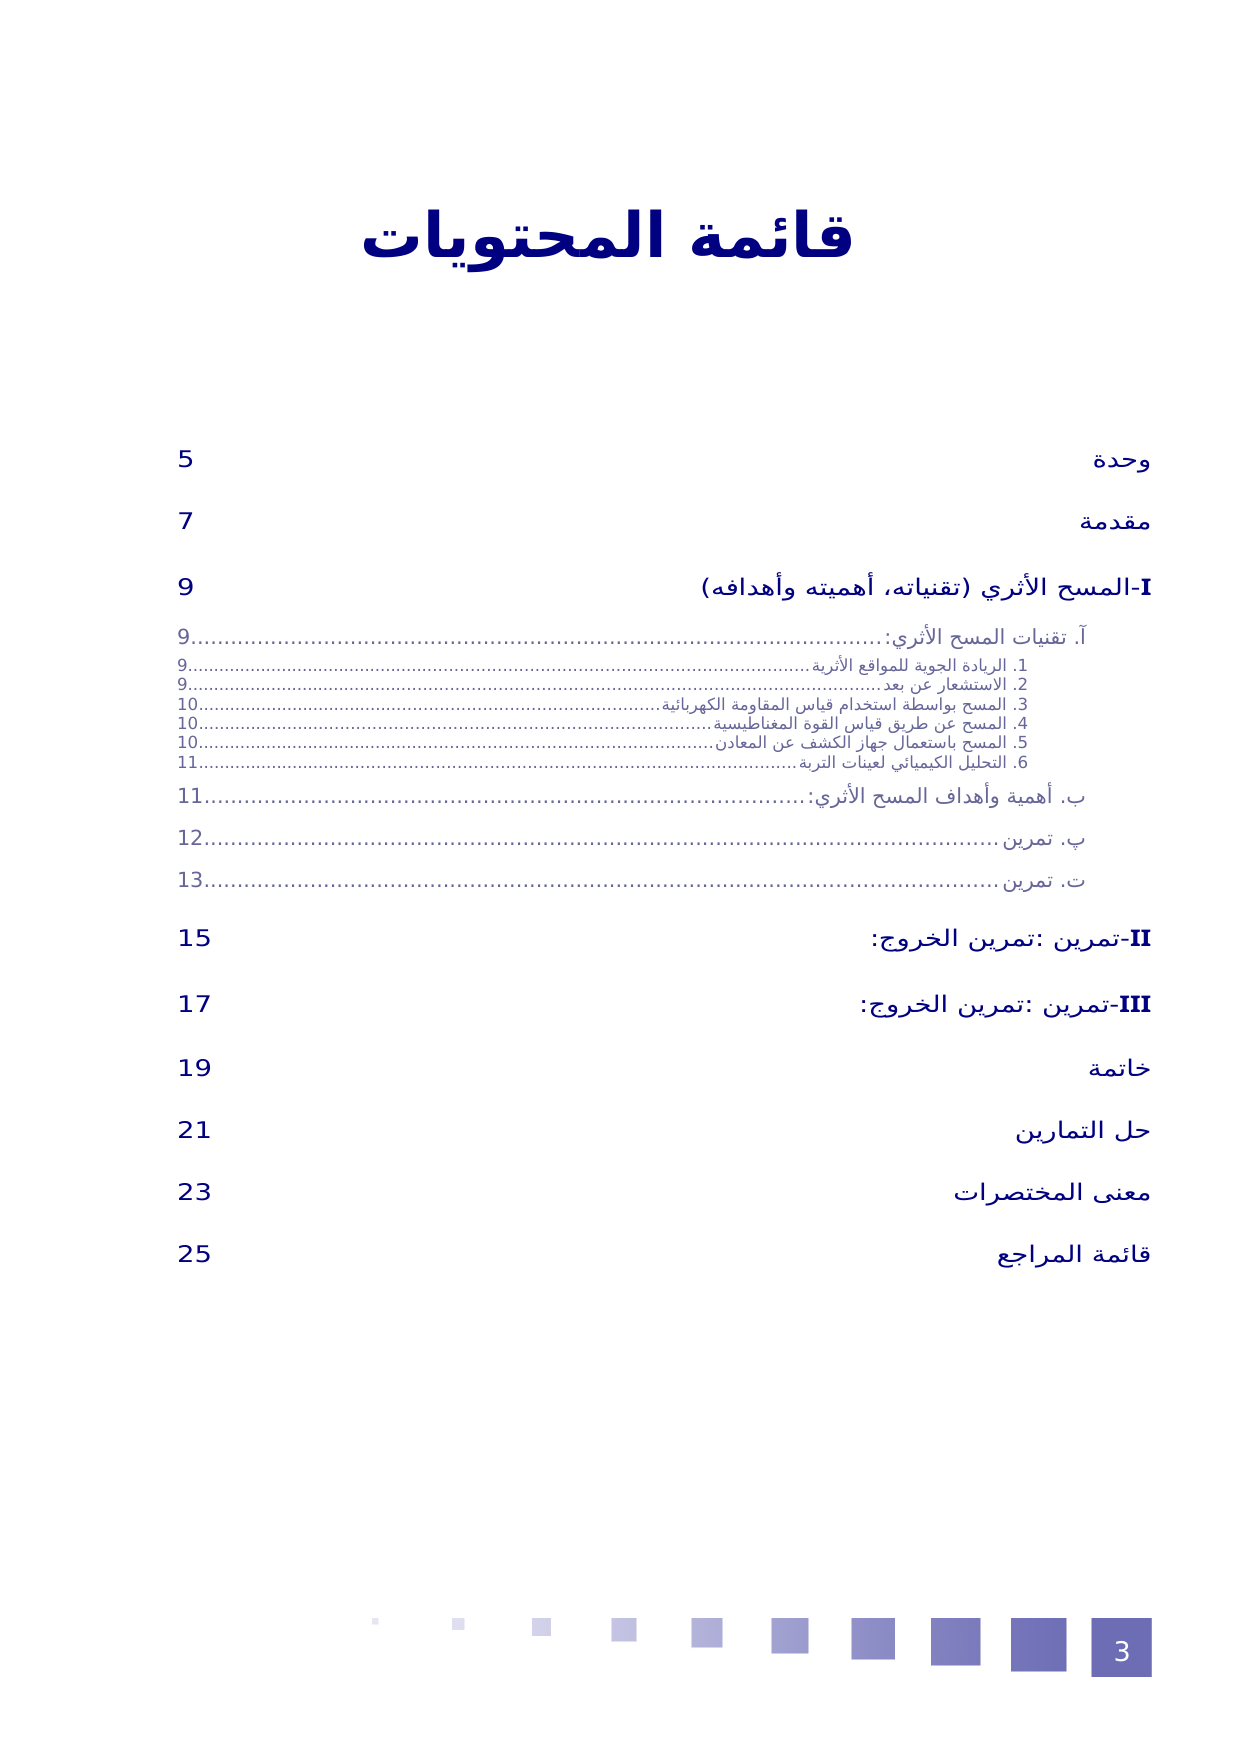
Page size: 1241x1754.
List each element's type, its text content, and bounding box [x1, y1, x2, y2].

title ب. أهمية وأهداف المسح الأثري: 11 [177, 784, 1093, 808]
title مقدمة 7 [177, 508, 1152, 535]
title 1. الريادة الجوية للمواقع الأثرية 9 [177, 656, 1033, 675]
title ت. تمرين 13 [177, 868, 1093, 892]
picture [177, 1618, 1152, 1677]
title پ. تمرين 12 [177, 826, 1093, 850]
title I-المسح الأثري (تقنياته، أهميته وأهدافه) 9 [177, 571, 1152, 602]
title 5. المسح باستعمال جهاز الكشف عن المعادن 10 [177, 733, 1033, 752]
title 6. التحليل الكيميائي لعينات التربة 11 [177, 752, 1033, 772]
title 4. المسح عن طريق قياس القوة المغناطيسية 10 [177, 714, 1033, 733]
title قائمة المراجع 25 [177, 1241, 1152, 1268]
title معنى المختصرات 23 [177, 1179, 1152, 1206]
title 3. المسح بواسطة استخدام قياس المقاومة الكهربائية 10 [177, 694, 1033, 714]
title حل التمارين 21 [177, 1117, 1152, 1143]
title III-تمرين :تمرين الخروج: 17 [177, 988, 1152, 1019]
title II-تمرين :تمرين الخروج: 15 [177, 921, 1152, 953]
title آ. تقنيات المسح الأثري: 9 [177, 625, 1093, 650]
title قائمة المحتويات [213, 199, 856, 272]
title 2. الاستشعار عن بعد 9 [177, 675, 1033, 694]
title خاتمة 19 [177, 1055, 1152, 1081]
title وحدة 5 [177, 446, 1152, 473]
